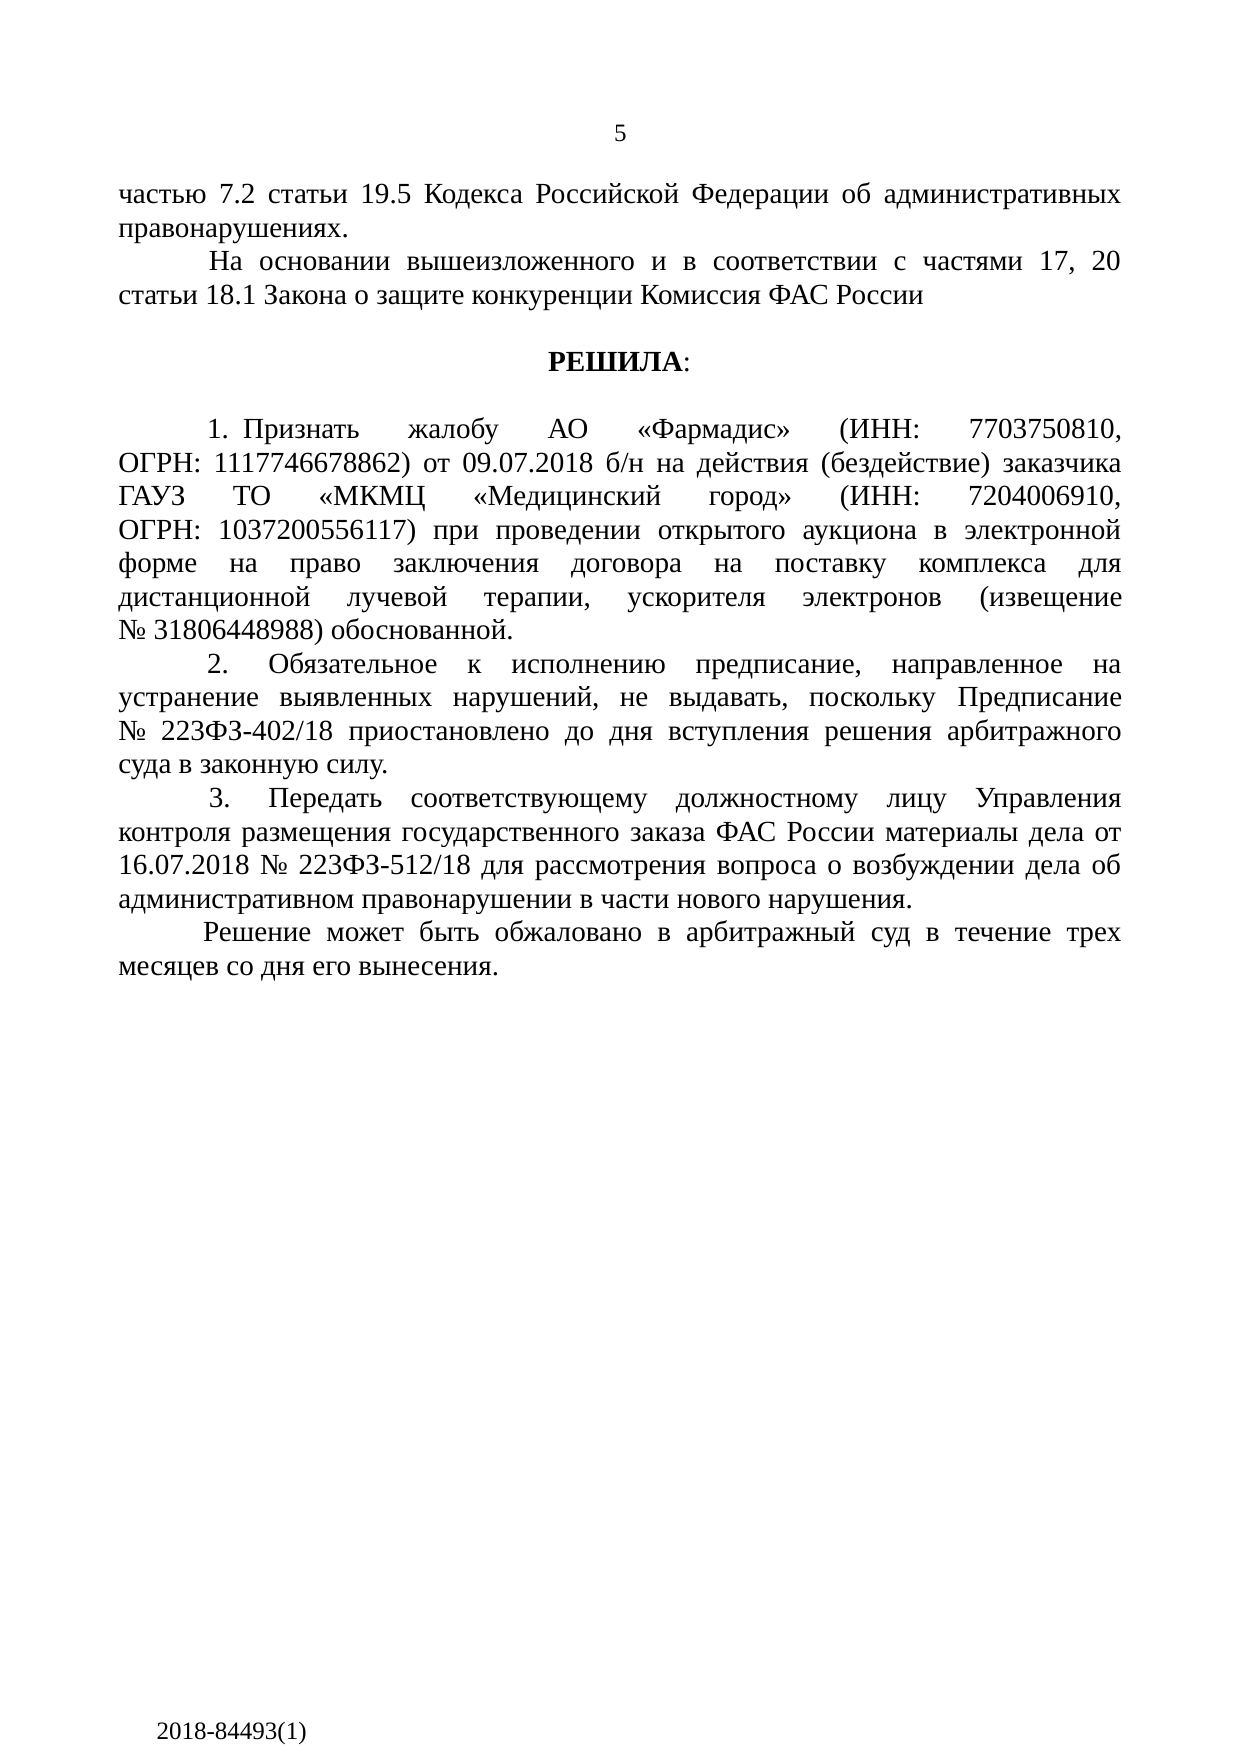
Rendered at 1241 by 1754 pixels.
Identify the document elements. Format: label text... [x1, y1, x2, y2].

list Признать жалобу АО «Фармадис» (ИНН: 7703750810, ОГРН: 1117746678862) от 09.07.2018 б/н на действия (бездействие) заказчика ГАУЗ ТО «МКМЦ «Медицинский город» (ИНН: 7204006910, ОГРН: 1037200556117) при проведении открытого аукциона в электронной форме на право заключения договора на поставку комплекса для дистанционной лучевой терапии, ускорителя электронов (извещение № 31806448988) обоснованной. [118, 411, 1122, 646]
text На основании вышеизложенного и в соответствии с частями 17, 20 статьи 18.1 Закона о защите конкуренции Комиссия ФАС России [118, 243, 1122, 311]
list Обязательное к исполнению предписание, направленное на устранение выявленных нарушений, не выдавать, поскольку Предписание № 223ФЗ-402/18 приостановлено до дня вступления решения арбитражного суда в законную силу. [118, 646, 1122, 780]
text РЕШИЛА: [117, 344, 1122, 378]
list Передать соответствующему должностному лицу Управления контроля размещения государственного заказа ФАС России материалы дела от 16.07.2018 № 223ФЗ-512/18 для рассмотрения вопроса о возбуждении дела об административном правонарушении в части нового нарушения. [118, 780, 1122, 914]
text Решение может быть обжаловано в арбитражный суд в течение трех месяцев со дня его вынесения. [118, 914, 1122, 981]
text частью 7.2 статьи 19.5 Кодекса Российской Федерации об административных правонарушениях. [118, 176, 1122, 243]
